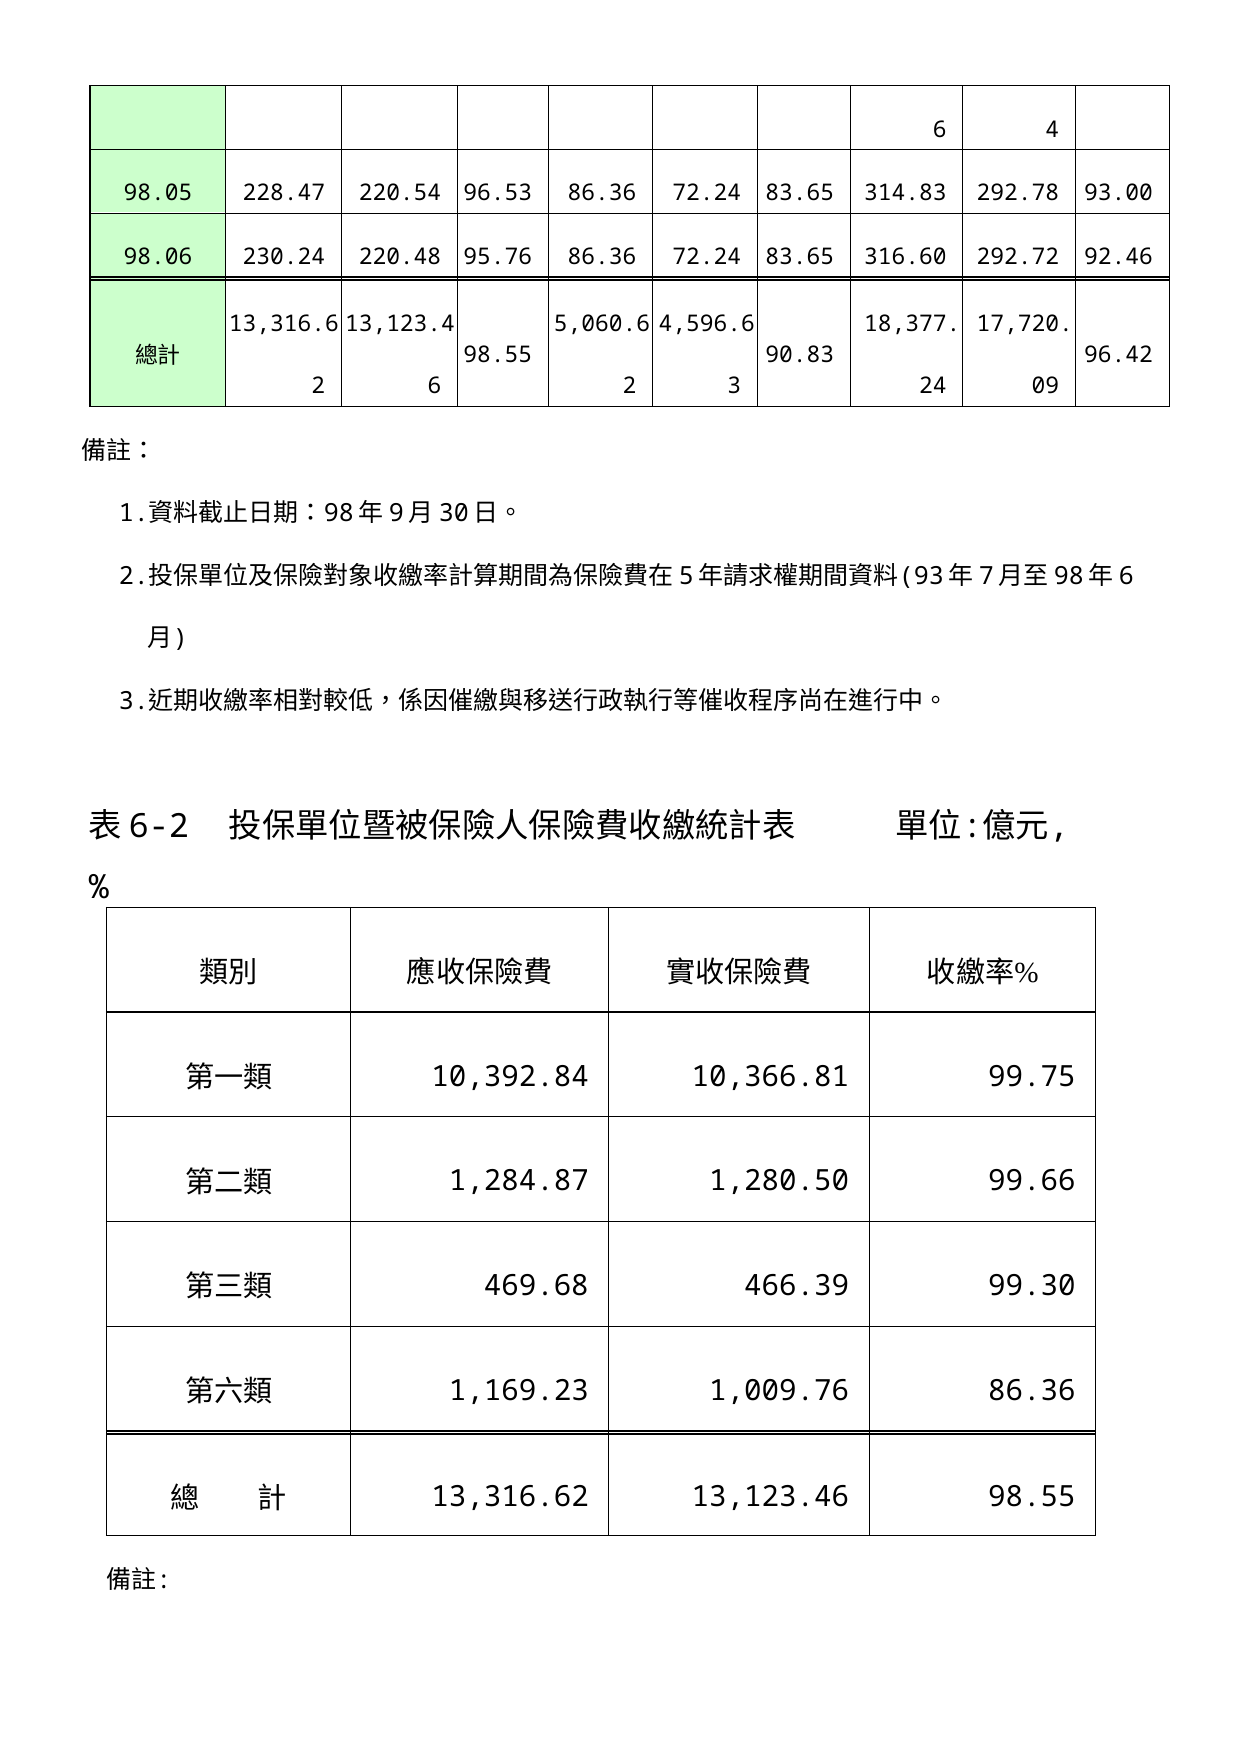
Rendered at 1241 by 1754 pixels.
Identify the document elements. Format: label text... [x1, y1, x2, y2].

table_cell 314.83 [851, 150, 962, 212]
table_cell 98.55 [458, 281, 548, 406]
table_cell 1,284.87 [351, 1117, 608, 1221]
table_cell 總計 [91, 281, 225, 406]
table_header 實收保險費 [609, 908, 869, 1011]
table_cell [458, 86, 548, 149]
table_cell 83.65 [758, 150, 850, 212]
table_cell 第三類 [107, 1222, 350, 1326]
table_cell 10,392.84 [351, 1013, 608, 1116]
table_cell 72.24 [653, 150, 757, 212]
table_cell 10,366.81 [609, 1013, 869, 1116]
table_cell 99.66 [870, 1117, 1095, 1221]
table_cell 90.83 [758, 281, 850, 406]
table_cell 292.78 [963, 150, 1075, 212]
table_header 類別 [107, 908, 350, 1011]
table_cell 第二類 [107, 1117, 350, 1221]
table_cell 86.36 [549, 150, 652, 212]
table_cell 總 計 [107, 1435, 350, 1535]
table_cell 220.54 [342, 150, 457, 212]
table_cell 98.06 [91, 214, 225, 276]
table_cell 13,316.62 [226, 281, 341, 406]
table_cell 98.55 [870, 1435, 1095, 1535]
table_cell 98.05 [91, 150, 225, 212]
table_cell 第一類 [107, 1013, 350, 1116]
table_cell [91, 86, 225, 149]
table_cell 13,123.46 [609, 1435, 869, 1535]
table_header 應收保險費 [351, 908, 608, 1011]
table_cell 86.36 [870, 1327, 1095, 1430]
text 2.投保單位及保險對象收繳率計算期間為保險費在5年請求權期間資料(93年7月至98年6月) [119, 532, 1152, 657]
table_cell [653, 86, 757, 149]
table_cell 第六類 [107, 1327, 350, 1430]
table_header 收繳率% [870, 908, 1095, 1011]
table_cell 228.47 [226, 150, 341, 212]
table_cell 96.53 [458, 150, 548, 212]
table_cell 17,720.09 [963, 281, 1075, 406]
table_cell 1,280.50 [609, 1117, 869, 1221]
table_cell [549, 86, 652, 149]
table_cell [758, 86, 850, 149]
table_cell 92.46 [1076, 214, 1169, 276]
table_cell 99.30 [870, 1222, 1095, 1326]
table_cell 5,060.62 [549, 281, 652, 406]
table_cell 4 [963, 86, 1075, 149]
table_cell 316.60 [851, 214, 962, 276]
table_cell 4,596.63 [653, 281, 757, 406]
table_cell [342, 86, 457, 149]
table_cell 230.24 [226, 214, 341, 276]
table_cell 466.39 [609, 1222, 869, 1326]
text 表6-2 投保單位暨被保險人保險費收繳統計表 單位:億元,% [89, 782, 1070, 907]
text 3.近期收繳率相對較低，係因催繳與移送行政執行等催收程序尚在進行中。 [119, 657, 1152, 719]
table_cell 1,169.23 [351, 1327, 608, 1430]
table_cell 6 [851, 86, 962, 149]
table_cell [226, 86, 341, 149]
table_cell [1076, 86, 1169, 149]
table_cell 469.68 [351, 1222, 608, 1326]
table_cell 86.36 [549, 214, 652, 276]
text 備註： [69, 407, 1152, 469]
table_cell 95.76 [458, 214, 548, 276]
table_cell 72.24 [653, 214, 757, 276]
table_cell 13,123.46 [342, 281, 457, 406]
table_cell 99.75 [870, 1013, 1095, 1116]
table_cell 96.42 [1076, 281, 1169, 406]
table_cell 292.72 [963, 214, 1075, 276]
table_cell 1,009.76 [609, 1327, 869, 1430]
text 1.資料截止日期：98年9月30日。 [69, 469, 1152, 532]
table_cell 93.00 [1076, 150, 1169, 212]
table_cell 13,316.62 [351, 1435, 608, 1535]
table_cell 220.48 [342, 214, 457, 276]
table_cell 18,377.24 [851, 281, 962, 406]
text 備註: [69, 1536, 1152, 1598]
table_cell 83.65 [758, 214, 850, 276]
